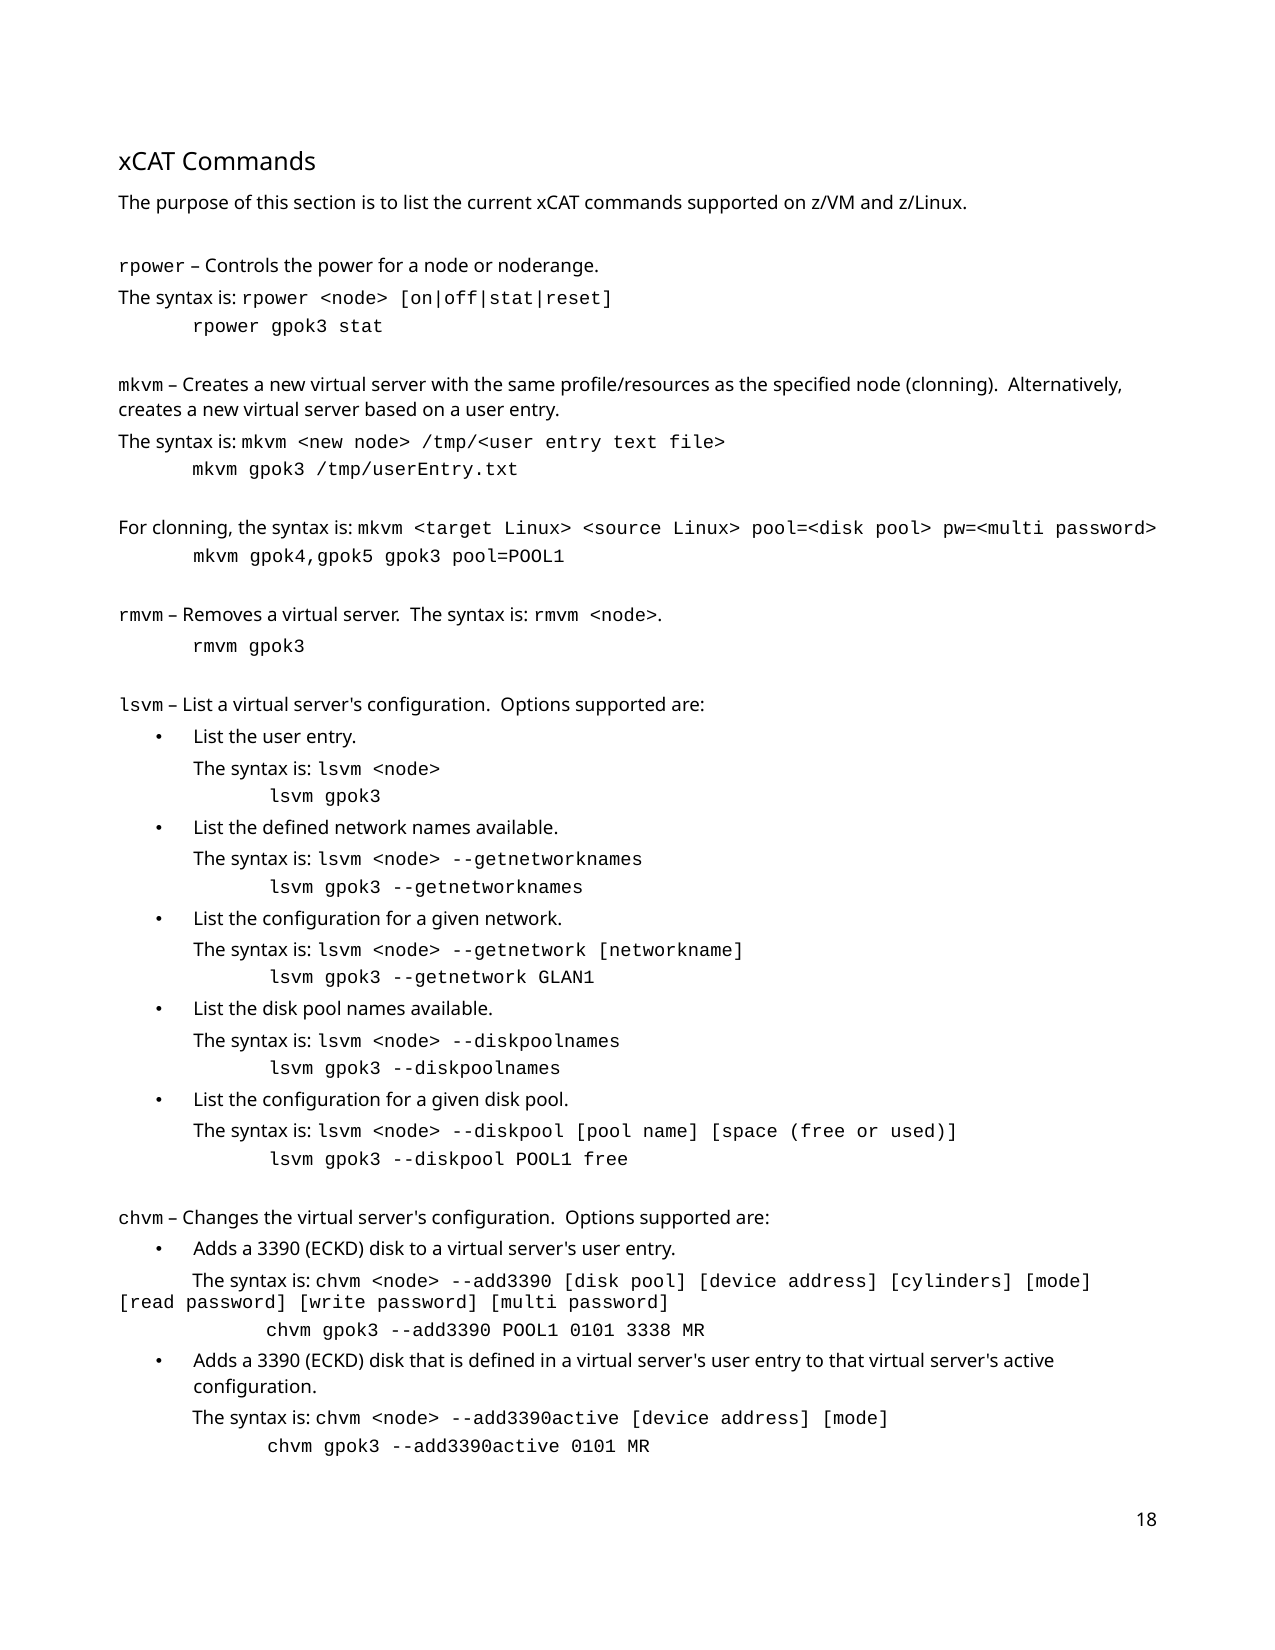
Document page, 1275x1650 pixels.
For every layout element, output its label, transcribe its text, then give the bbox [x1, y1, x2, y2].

list The syntax is: lsvm <node> [156, 755, 1157, 781]
text rpower gpok3 stat [118, 316, 1157, 338]
text chvm gpok3 --add3390 POOL1 0101 3338 MR [118, 1320, 1157, 1342]
list mkvm gpok4,gpok5 gpok3 pool=POOL1 [156, 546, 1157, 568]
text For clonning, the syntax is: mkvm <target Linux> <source Linux> pool=<disk pool> pw=<multi password> [118, 514, 1157, 540]
list chvm gpok3 --add3390active 0101 MR [156, 1436, 1157, 1458]
text mkvm – Creates a new virtual server with the same profile/resources as the specified node (clonning). Alternatively, creates a new virtual server based on a user entry. [118, 371, 1157, 422]
list The syntax is: lsvm <node> --getnetworknames [156, 846, 1157, 871]
list The syntax is: lsvm <node> --getnetwork [networkname] [156, 936, 1157, 962]
list lsvm gpok3 --diskpoolnames [231, 1059, 1157, 1080]
list Adds a 3390 (ECKD) disk to a virtual server's user entry. [156, 1236, 1157, 1261]
text rmvm gpok3 [118, 633, 1157, 658]
list lsvm gpok3 --getnetwork GLAN1 [231, 968, 1157, 989]
list lsvm gpok3 --diskpool POOL1 free [231, 1149, 1157, 1171]
text rpower – Controls the power for a node or noderange. [118, 253, 1157, 278]
text The syntax is: chvm <node> --add3390active [device address] [mode] [118, 1405, 1157, 1430]
list lsvm gpok3 --getnetworknames [231, 877, 1157, 899]
list Adds a 3390 (ECKD) disk that is defined in a virtual server's user entry to that virtual server's active configuration. [156, 1348, 1157, 1399]
text The syntax is: chvm <node> --add3390 [disk pool] [device address] [cylinders] [mode] [read password] [write password] [multi password] [118, 1267, 1157, 1314]
text The purpose of this section is to list the current xCAT commands supported on z/VM and z/Linux. [118, 190, 1157, 215]
text rmvm – Removes a virtual server. The syntax is: rmvm <node>. [118, 601, 1157, 627]
list List the user entry. [156, 723, 1157, 749]
text chvm – Changes the virtual server's configuration. Options supported are: [118, 1204, 1157, 1230]
list List the defined network names available. [156, 814, 1157, 840]
subtitle xCAT Commands [118, 143, 1157, 177]
list The syntax is: lsvm <node> --diskpoolnames [156, 1027, 1157, 1053]
text The syntax is: rpower <node> [on|off|stat|reset] [118, 284, 1157, 310]
list List the configuration for a given network. [156, 905, 1157, 930]
list lsvm gpok3 [231, 787, 1157, 808]
list List the disk pool names available. [156, 995, 1157, 1021]
text mkvm gpok3 /tmp/userEntry.txt [118, 460, 1157, 481]
text The syntax is: mkvm <new node> /tmp/<user entry text file> [118, 428, 1157, 454]
text lsvm – List a virtual server's configuration. Options supported are: [118, 692, 1157, 717]
list The syntax is: lsvm <node> --diskpool [pool name] [space (free or used)] [156, 1118, 1157, 1143]
list List the configuration for a given disk pool. [156, 1086, 1157, 1112]
